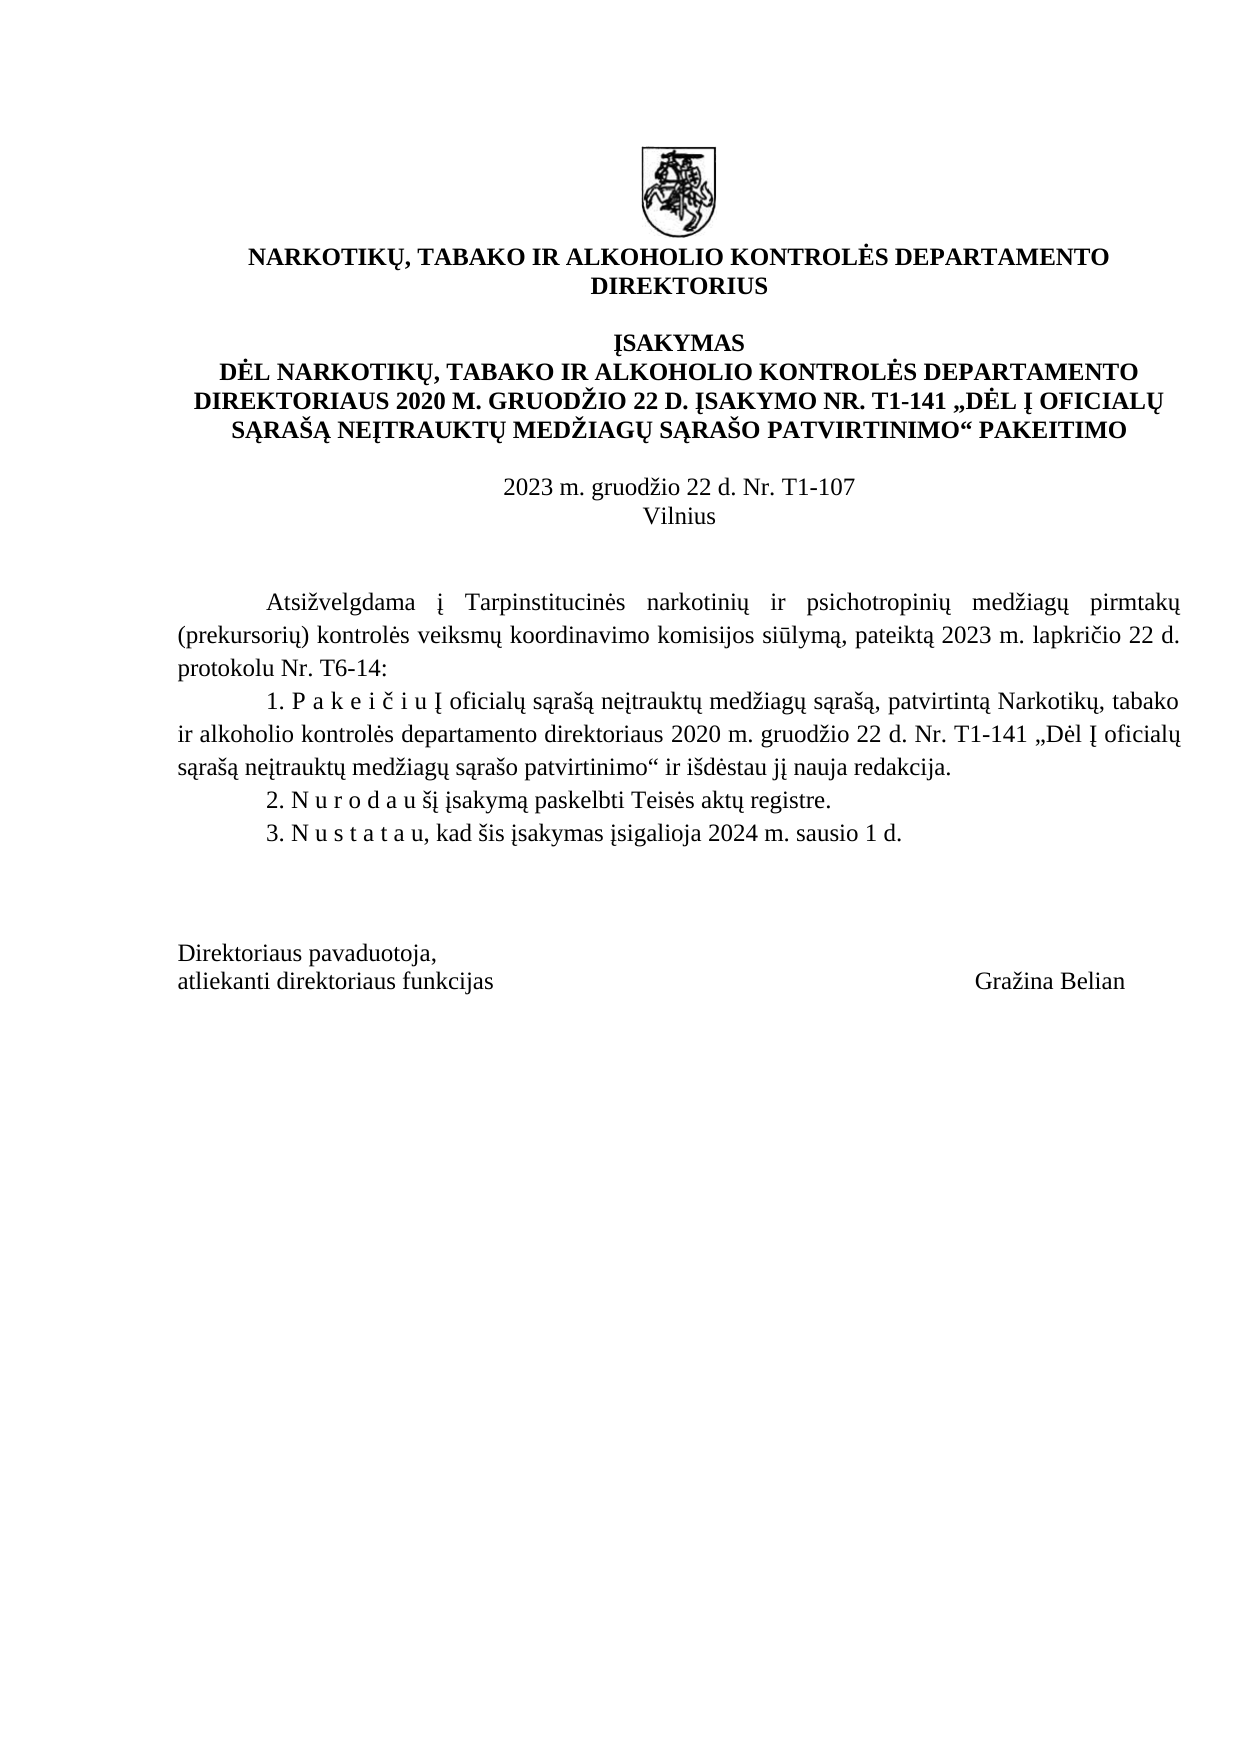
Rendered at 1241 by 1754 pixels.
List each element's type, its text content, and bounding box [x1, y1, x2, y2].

text 2. N u r o d a u šį įsakymą paskelbti Teisės aktų registre. [177, 785, 1181, 814]
text DIREKTORIUS [177, 271, 1181, 300]
text 1. P a k e i č i u Į oficialų sąrašą neįtrauktų medžiagų sąrašą, patvirtintą Narkotikų, tabako ir alkoholio kontrolės departamento direktoriaus 2020 m. gruodžio 22 d. Nr. T1-141 „Dėl Į oficialų sąrašą neįtrauktų medžiagų sąrašo patvirtinimo“ ir išdėstau jį nauja redakcija. [177, 686, 1181, 781]
text DĖL NARKOTIKŲ, TABAKO IR ALKOHOLIO KONTROLĖS DEPARTAMENTO DIREKTORIAUS 2020 M. GRUODŽIO 22 D. ĮSAKYMO NR. T1-141 „DĖL Į OFICIALŲ SĄRAŠĄ NEĮTRAUKTŲ MEDŽIAGŲ SĄRAŠO PATVIRTINIMO“ PAKEITIMO [177, 357, 1181, 443]
text 2023 m. gruodžio 22 d. Nr. T1-107 [177, 472, 1181, 501]
text Atsižvelgdama į Tarpinstitucinės narkotinių ir psichotropinių medžiagų pirmtakų (prekursorių) kontrolės veiksmų koordinavimo komisijos siūlymą, pateiktą 2023 m. lapkričio 22 d. protokolu Nr. T6-14: [177, 587, 1181, 682]
text Vilnius [177, 501, 1181, 530]
text ĮSAKYMAS [177, 328, 1181, 357]
text NARKOTIKŲ, TABAKO IR ALKOHOLIO KONTROLĖS DEPARTAMENTO [177, 242, 1181, 271]
text 3. N u s t a t a u, kad šis įsakymas įsigalioja 2024 m. sausio 1 d. [177, 818, 1181, 847]
text atliekanti direktoriaus funkcijas Gražina Belian [177, 966, 1181, 995]
text Direktoriaus pavaduotoja, [177, 938, 1181, 966]
